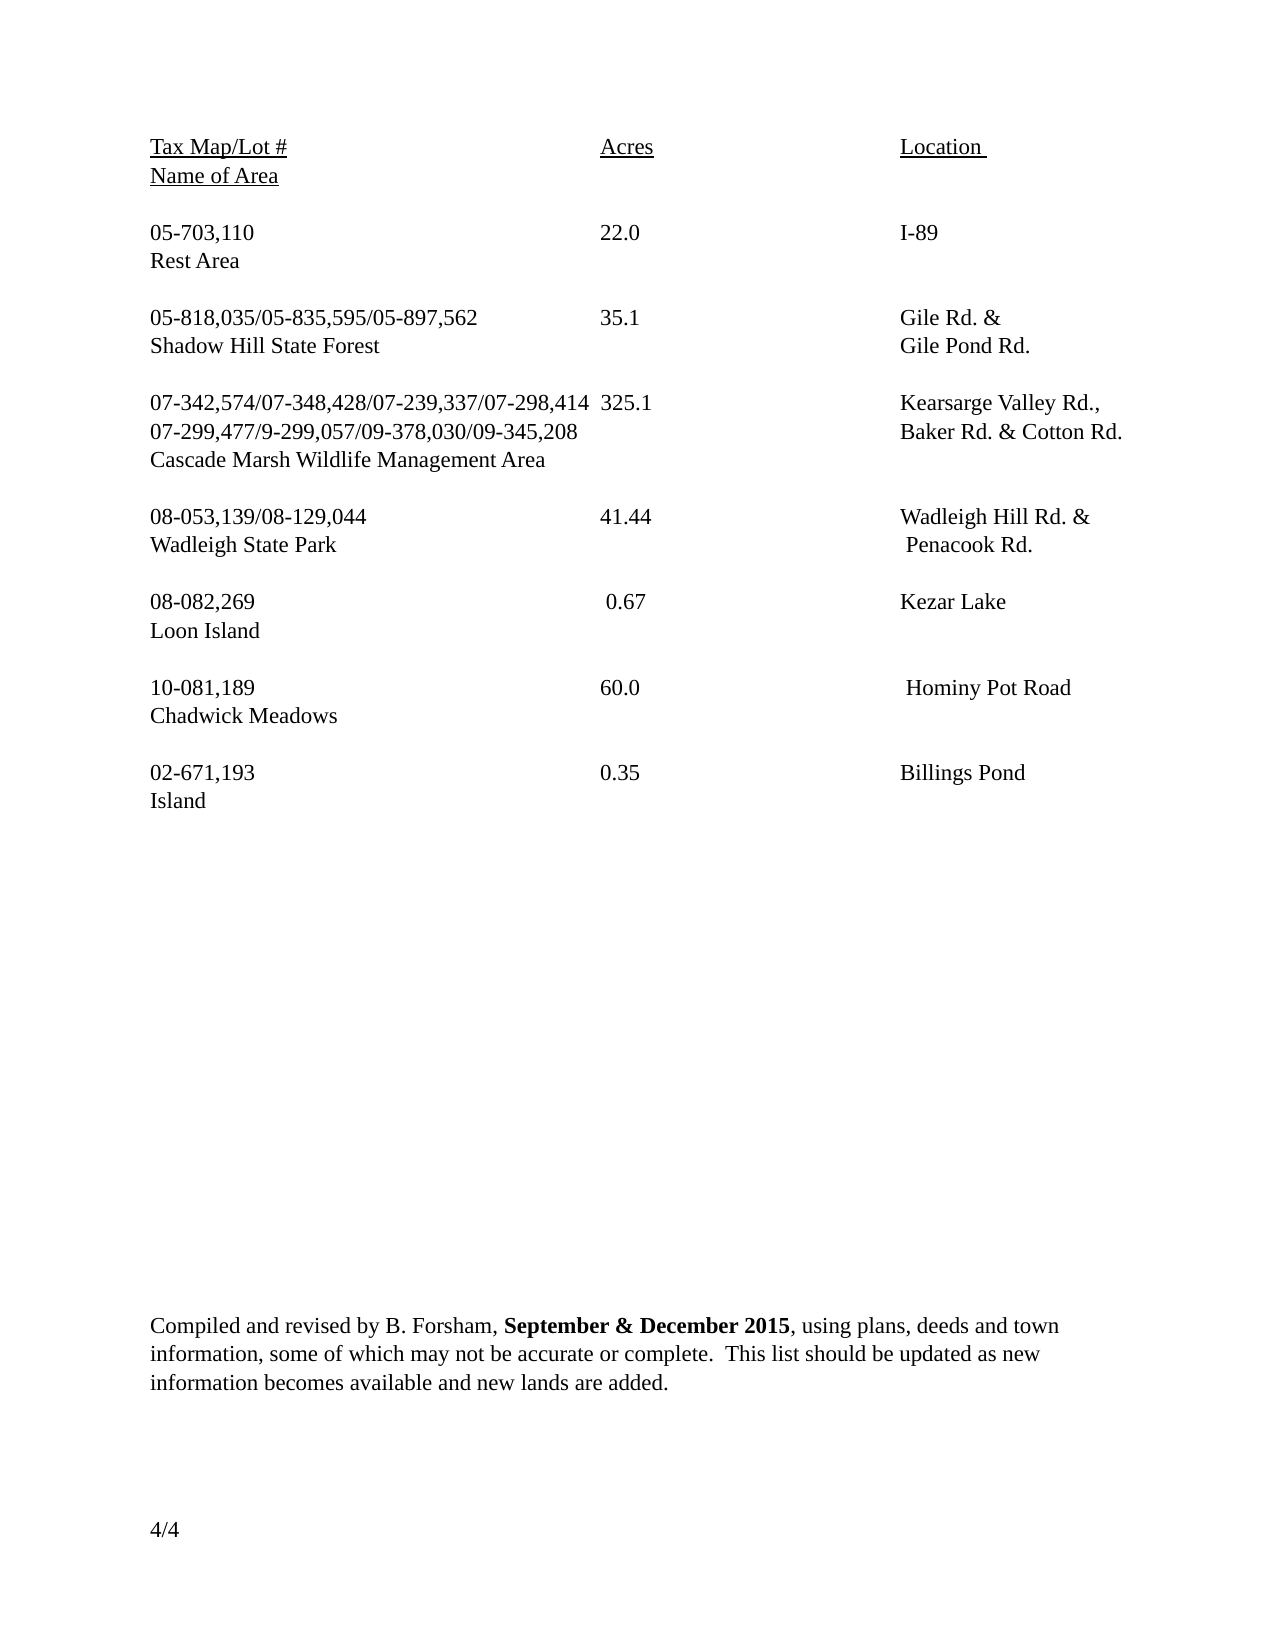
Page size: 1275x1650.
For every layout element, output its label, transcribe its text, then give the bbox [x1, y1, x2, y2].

text 4/4 [150, 1459, 1125, 1542]
text 07-342,574/07-348,428/07-239,337/07-298,414 325.1 Kearsarge Valley Rd., [150, 389, 1125, 416]
text Rest Area [150, 247, 1125, 273]
text 10-081,189 60.0 Hominy Pot Road [150, 674, 1125, 700]
text Shadow Hill State Forest Gile Pond Rd. [150, 332, 1125, 359]
text 02-671,193 0.35 Billings Pond [150, 759, 1125, 785]
text 05-703,110 22.0 I-89 [150, 219, 1125, 245]
text Cascade Marsh Wildlife Management Area [150, 446, 1125, 473]
text Loon Island [150, 617, 1125, 643]
text 08-053,139/08-129,044 41.44 Wadleigh Hill Rd. & [150, 503, 1125, 529]
text Wadleigh State Park Penacook Rd. [150, 532, 1125, 558]
text Island [150, 787, 1125, 814]
text 08-082,269 0.67 Kezar Lake [150, 588, 1125, 615]
text 07-299,477/9-299,057/09-378,030/09-345,208 Baker Rd. & Cotton Rd. [150, 418, 1125, 444]
text Name of Area [150, 162, 1125, 188]
text Compiled and revised by B. Forsham, September & December 2015, using plans, deeds and town information, some of which may not be accurate or complete. This list should be updated as new information becomes available and new lands are added. [150, 1312, 1125, 1395]
text Chadwick Meadows [150, 702, 1125, 728]
text Tax Map/Lot # Acres Location [150, 133, 1125, 160]
text 05-818,035/05-835,595/05-897,562 35.1 Gile Rd. & [150, 304, 1125, 330]
